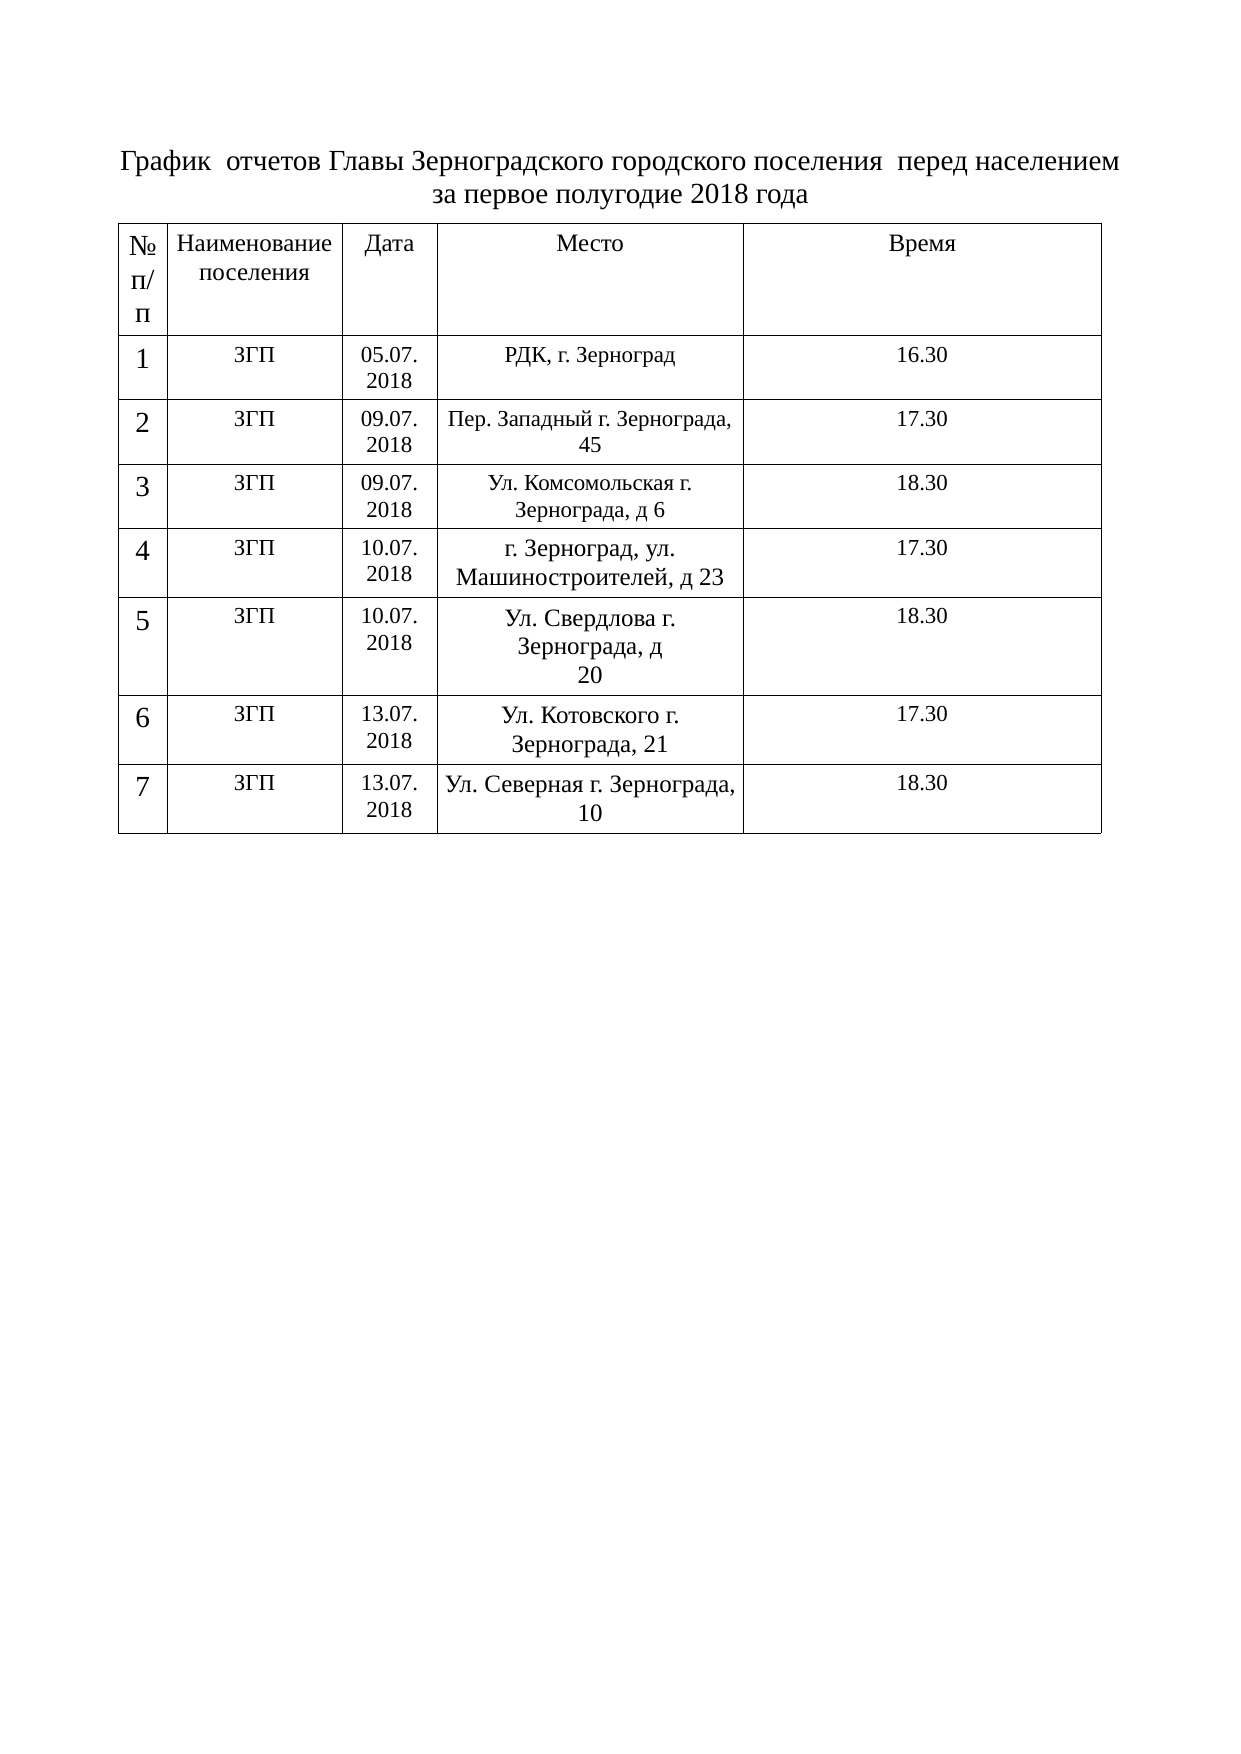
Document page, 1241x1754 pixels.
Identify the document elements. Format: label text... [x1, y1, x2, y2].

table_cell 17.30 [744, 400, 1101, 463]
table_cell ЗГП [168, 400, 342, 463]
table_cell Ул. Котовского г. Зернограда, 21 [438, 696, 743, 764]
table_cell ЗГП [168, 465, 342, 528]
table_cell Ул. Северная г. Зернограда, 10 [438, 765, 743, 833]
table_cell 16.30 [744, 336, 1101, 399]
subtitle График отчетов Главы Зерноградского городского поселения перед населением за первое полугодие 2018 года [118, 143, 1122, 210]
table_header № п/п [119, 224, 167, 335]
table_cell РДК, г. Зерноград [438, 336, 743, 399]
table_cell 18.30 [744, 598, 1101, 694]
table_cell 17.30 [744, 696, 1101, 764]
table_cell 18.30 [744, 465, 1101, 528]
table_cell 1 [119, 336, 167, 399]
table_cell 13.07. 2018 [343, 696, 437, 764]
table_cell Ул. Комсомольская г. Зернограда, д 6 [438, 465, 743, 528]
table_header Наименование поселения [168, 224, 342, 335]
table_cell ЗГП [168, 529, 342, 597]
table_header Место [438, 224, 743, 335]
table_cell 6 [119, 696, 167, 764]
table_cell 10.07. 2018 [343, 529, 437, 597]
table_cell 17.30 [744, 529, 1101, 597]
table_cell 05.07. 2018 [343, 336, 437, 399]
table_cell 13.07. 2018 [343, 765, 437, 833]
table_cell Ул. Свердлова г. Зернограда, д 20 [438, 598, 743, 694]
table_cell 09.07. 2018 [343, 400, 437, 463]
table_cell 7 [119, 765, 167, 833]
table_cell 5 [119, 598, 167, 694]
table_header Дата [343, 224, 437, 335]
table_cell г. Зерноград, ул. Машиностроителей, д 23 [438, 529, 743, 597]
table_cell Пер. Западный г. Зернограда, 45 [438, 400, 743, 463]
table_cell ЗГП [168, 336, 342, 399]
table_cell 2 [119, 400, 167, 463]
table_cell 4 [119, 529, 167, 597]
table_cell 10.07. 2018 [343, 598, 437, 694]
table_cell 3 [119, 465, 167, 528]
table_cell ЗГП [168, 696, 342, 764]
table_cell 18.30 [744, 765, 1101, 833]
table_cell ЗГП [168, 598, 342, 694]
table_cell ЗГП [168, 765, 342, 833]
table_cell 09.07. 2018 [343, 465, 437, 528]
table_header Время [744, 224, 1101, 335]
